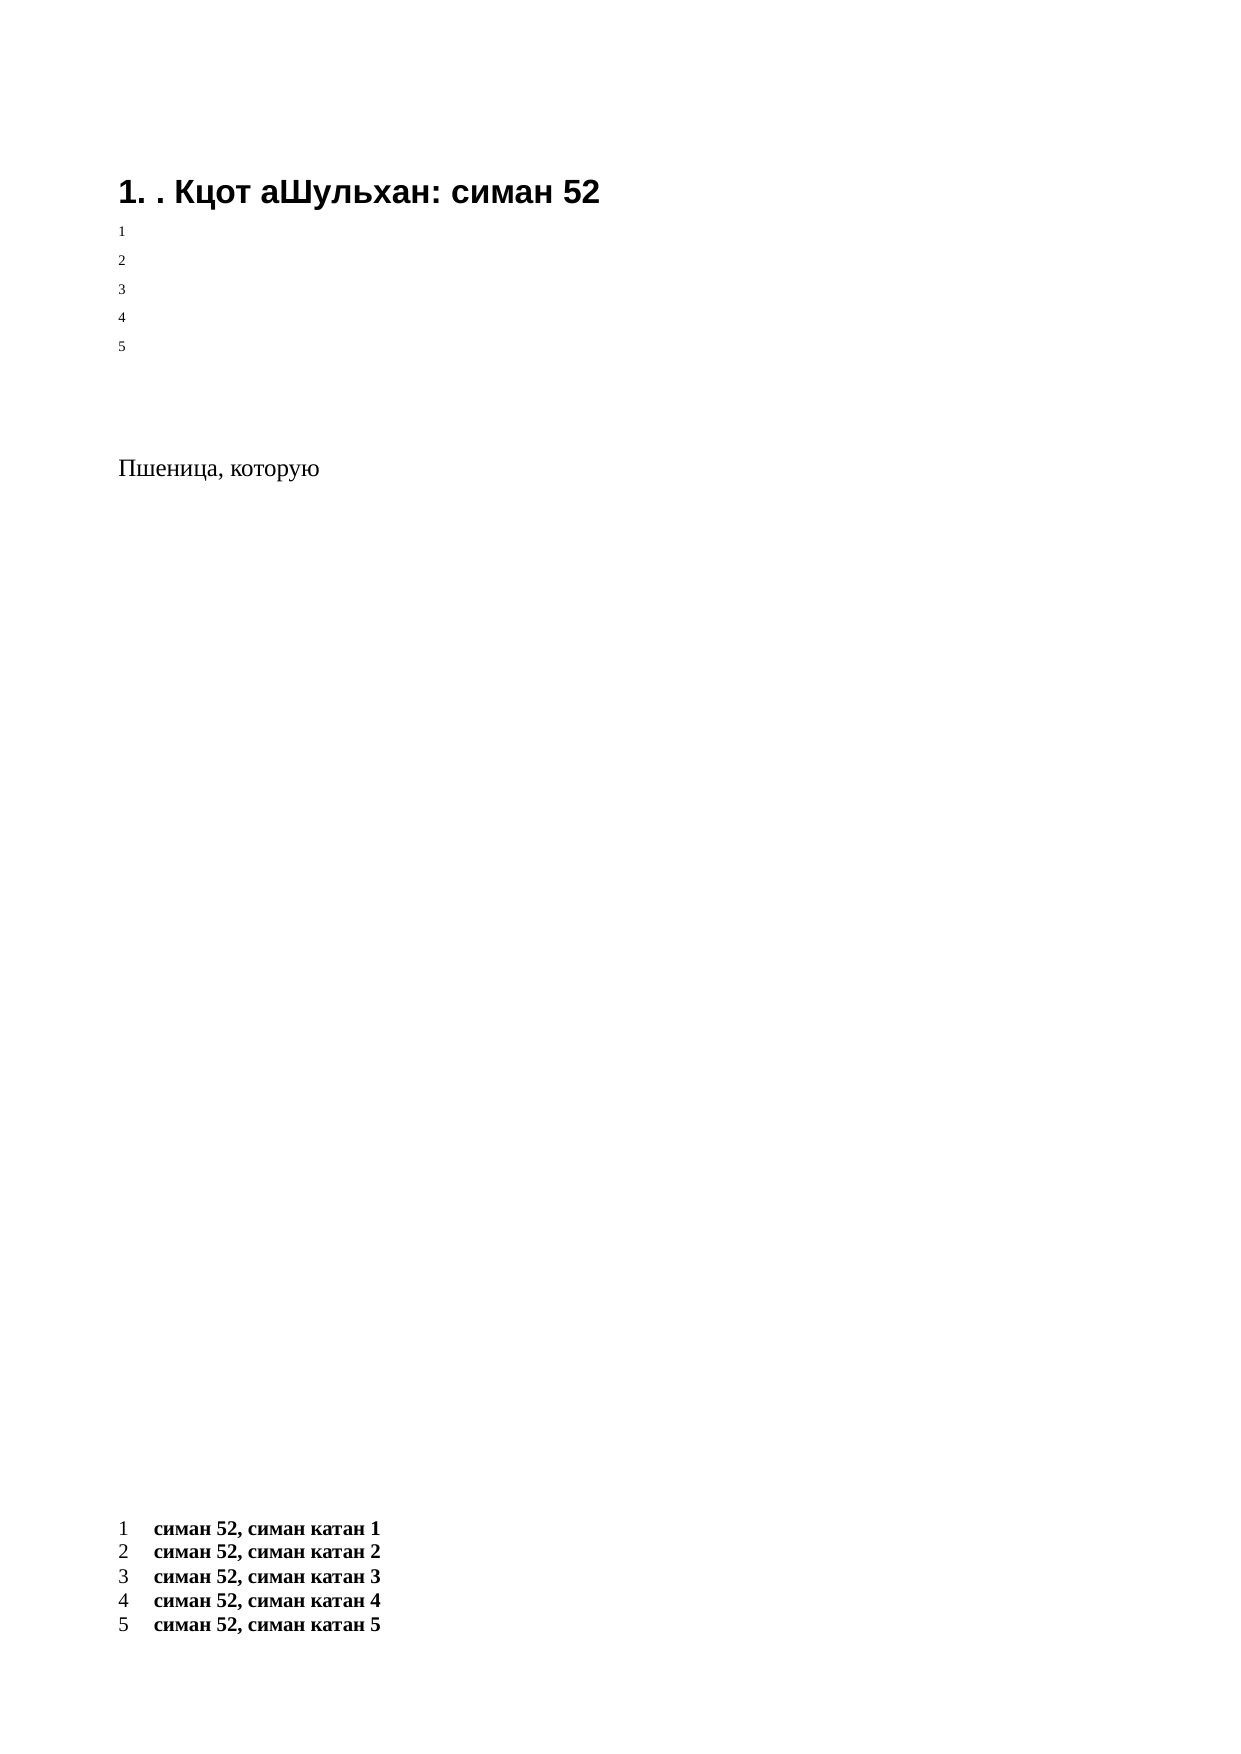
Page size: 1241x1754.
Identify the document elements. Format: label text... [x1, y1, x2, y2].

text симан 52, симан катан 4 [118, 1588, 1122, 1612]
text симан 52, симан катан 5 [118, 1612, 1122, 1636]
text симан 52, симан катан 3 [118, 1563, 1122, 1588]
text Пшеница, которую [118, 406, 1122, 434]
subtitle . Кцот аШульхан: симан 52 [118, 147, 1122, 176]
text симан 52, симан катан 1 [118, 1515, 1122, 1539]
text симан 52, симан катан 2 [118, 1539, 1122, 1563]
